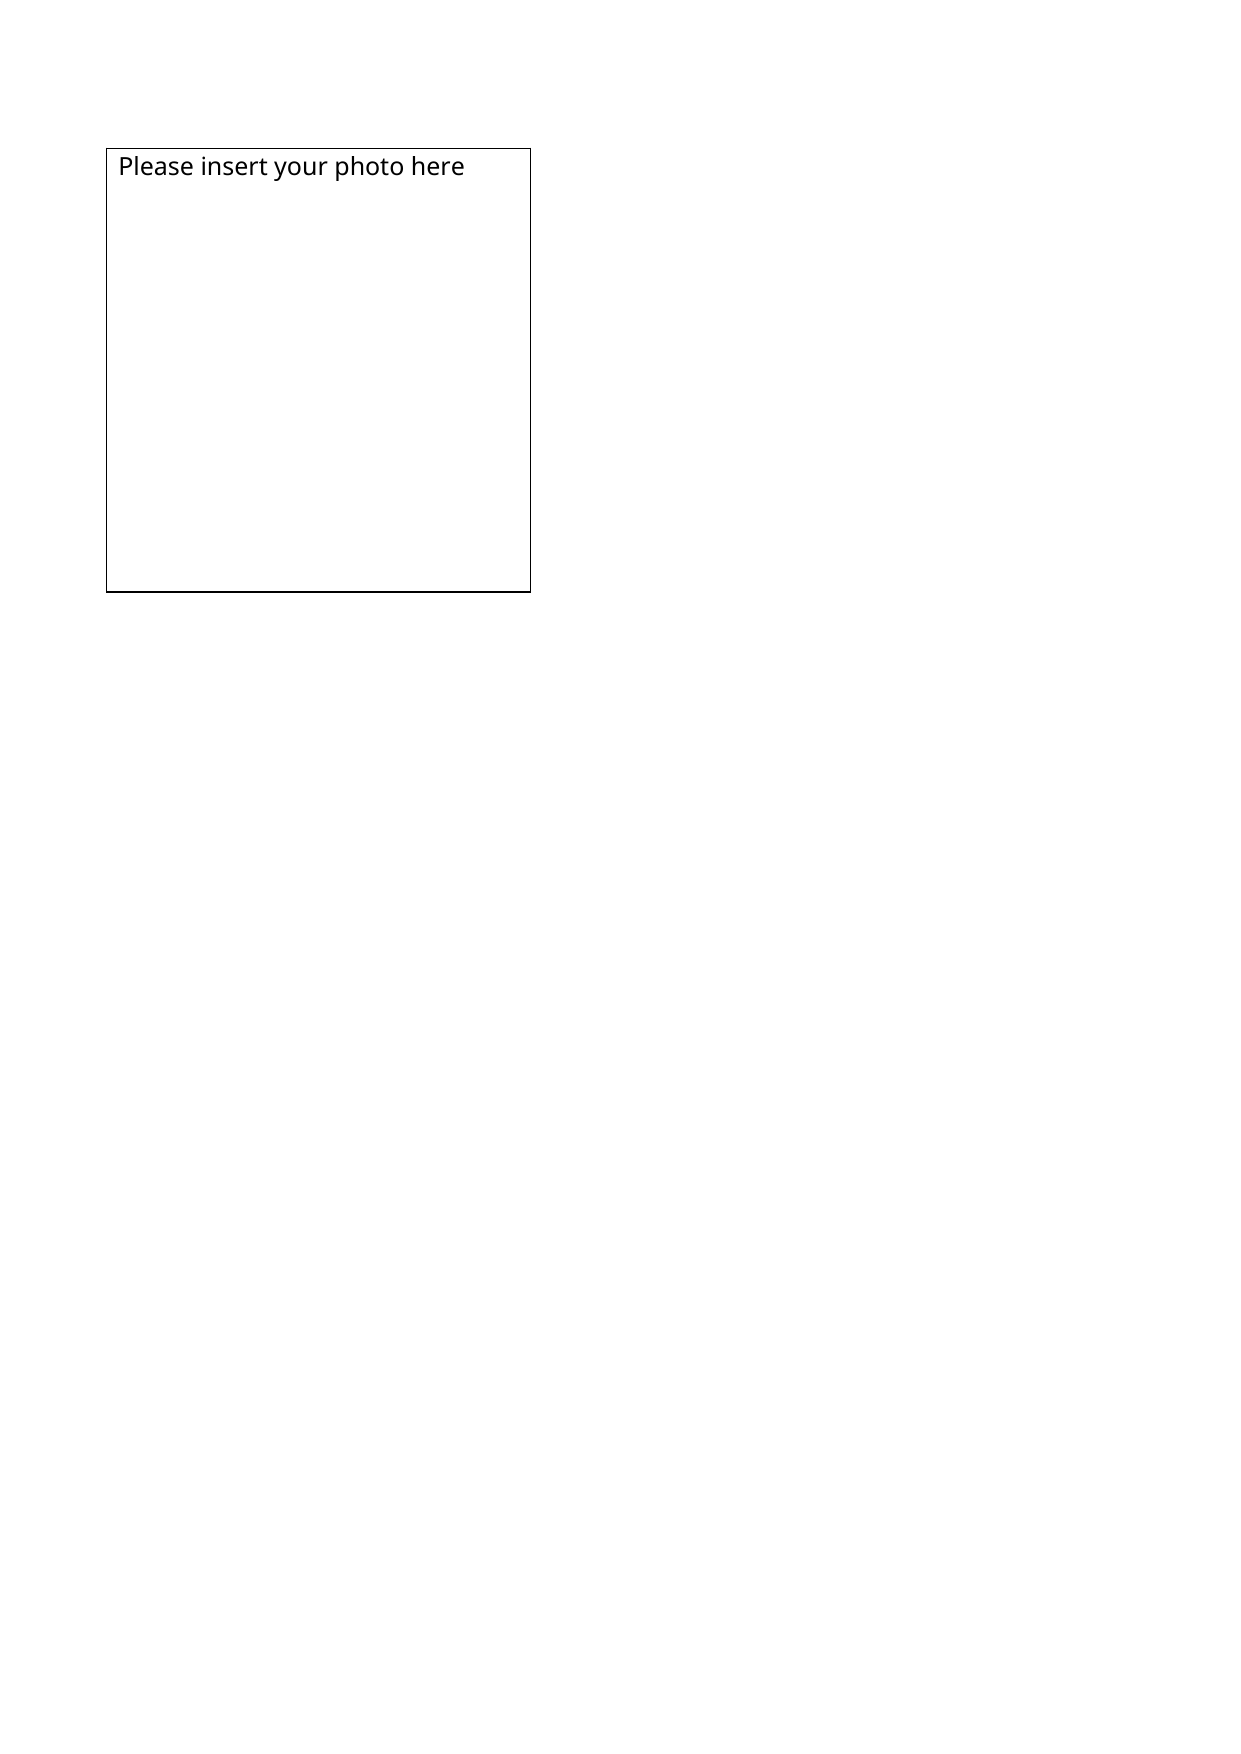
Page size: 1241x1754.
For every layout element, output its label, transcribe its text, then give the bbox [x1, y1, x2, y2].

table_header Please insert your photo here [107, 149, 530, 591]
